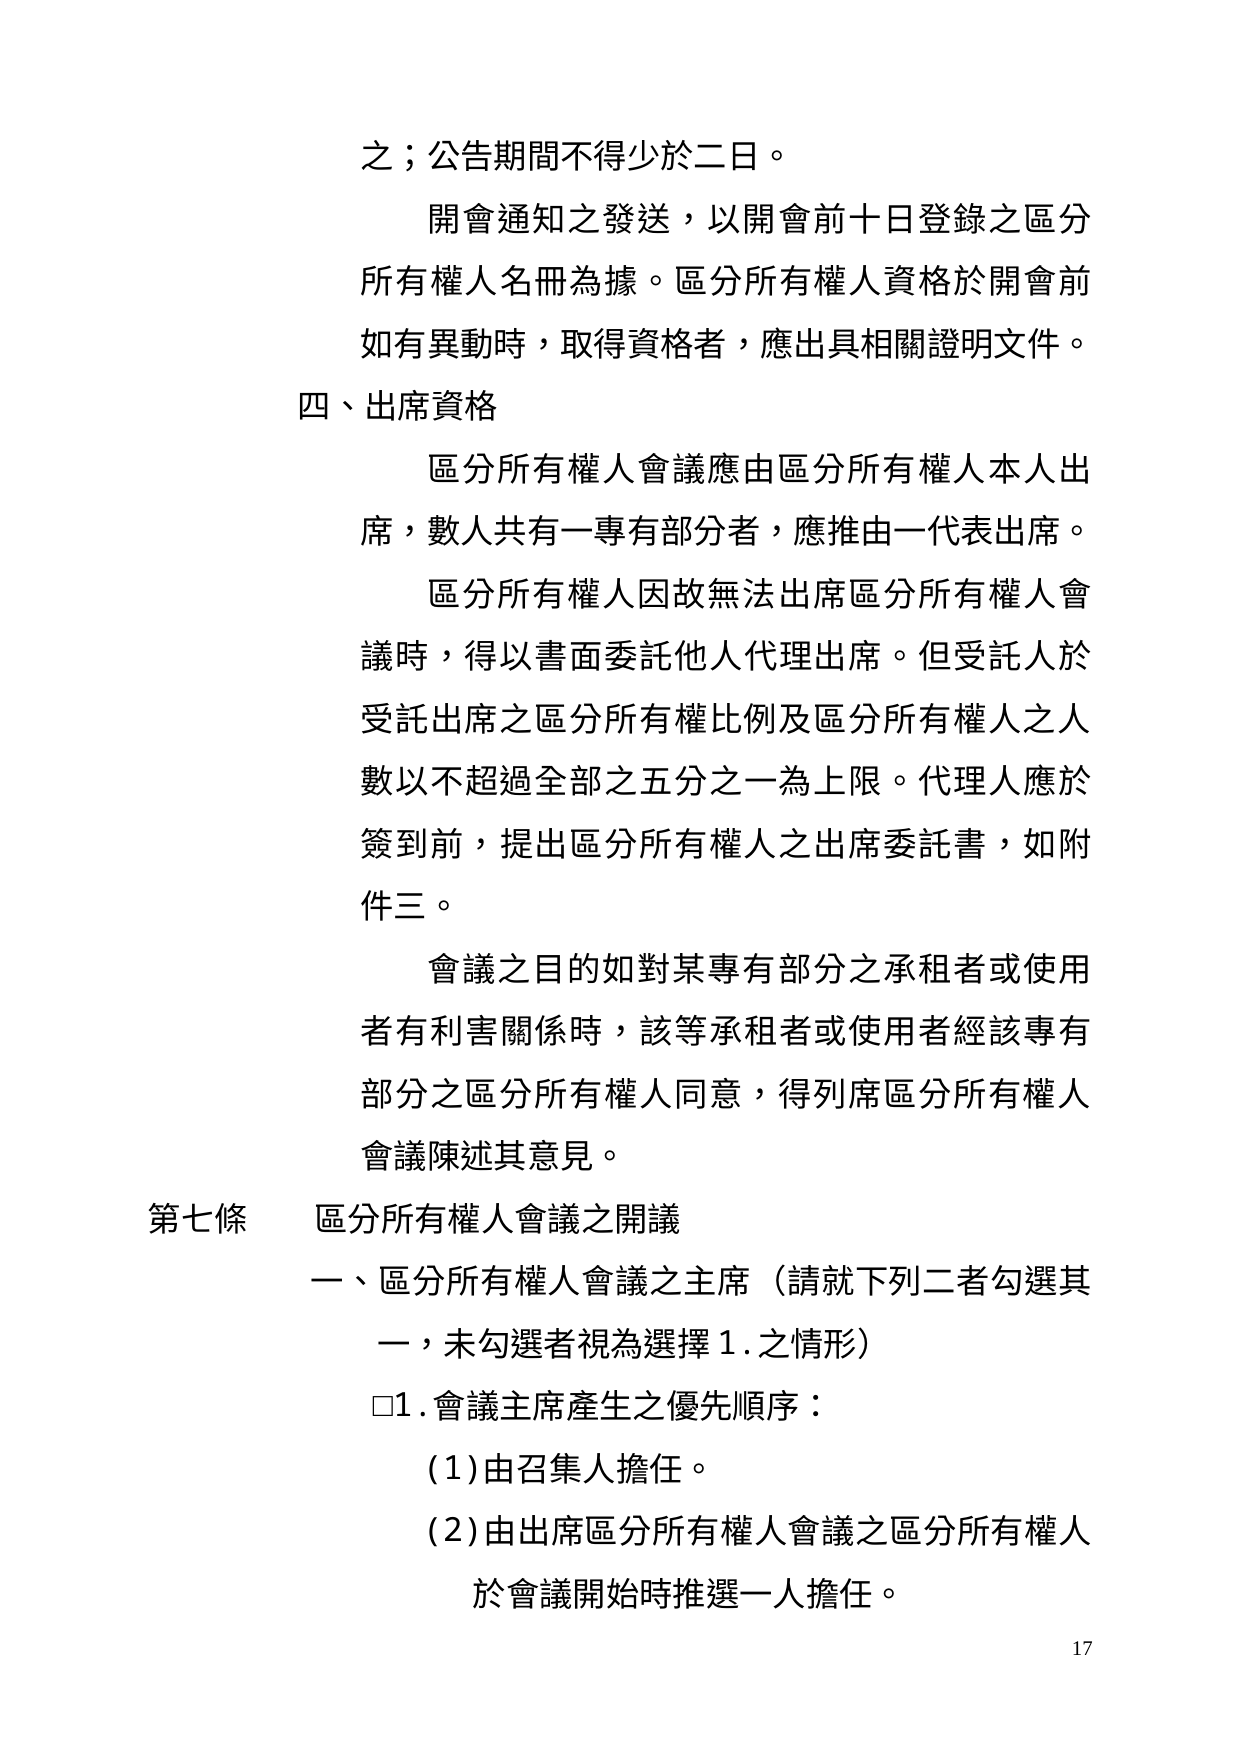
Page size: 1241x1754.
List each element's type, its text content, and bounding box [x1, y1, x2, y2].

text 四、出席資格 [298, 362, 1092, 425]
text 一、區分所有權人會議之主席（請就下列二者勾選其一，未勾選者視為選擇1.之情形） [310, 1237, 1092, 1362]
text 開會通知之發送，以開會前十日登錄之區分所有權人名冊為據。區分所有權人資格於開會前如有異動時，取得資格者，應出具相關證明文件。 [360, 175, 1092, 362]
text 第七條 區分所有權人會議之開議 [148, 1175, 1092, 1237]
text 區分所有權人因故無法出席區分所有權人會議時，得以書面委託他人代理出席。但受託人於受託出席之區分所有權比例及區分所有權人之人數以不超過全部之五分之一為上限。代理人應於簽到前，提出區分所有權人之出席委託書，如附件三。 [360, 550, 1092, 925]
text 會議之目的如對某專有部分之承租者或使用者有利害關係時，該等承租者或使用者經該專有部分之區分所有權人同意，得列席區分所有權人會議陳述其意見。 [360, 925, 1092, 1175]
text 區分所有權人會議應由區分所有權人本人出席，數人共有一專有部分者，應推由一代表出席。 [360, 425, 1092, 550]
text (2)由出席區分所有權人會議之區分所有權人於會議開始時推選一人擔任。 [423, 1487, 1092, 1612]
text □1.會議主席產生之優先順序： [373, 1362, 1092, 1425]
text (1)由召集人擔任。 [423, 1425, 1092, 1487]
text 之；公告期間不得少於二日。 [360, 112, 1092, 175]
